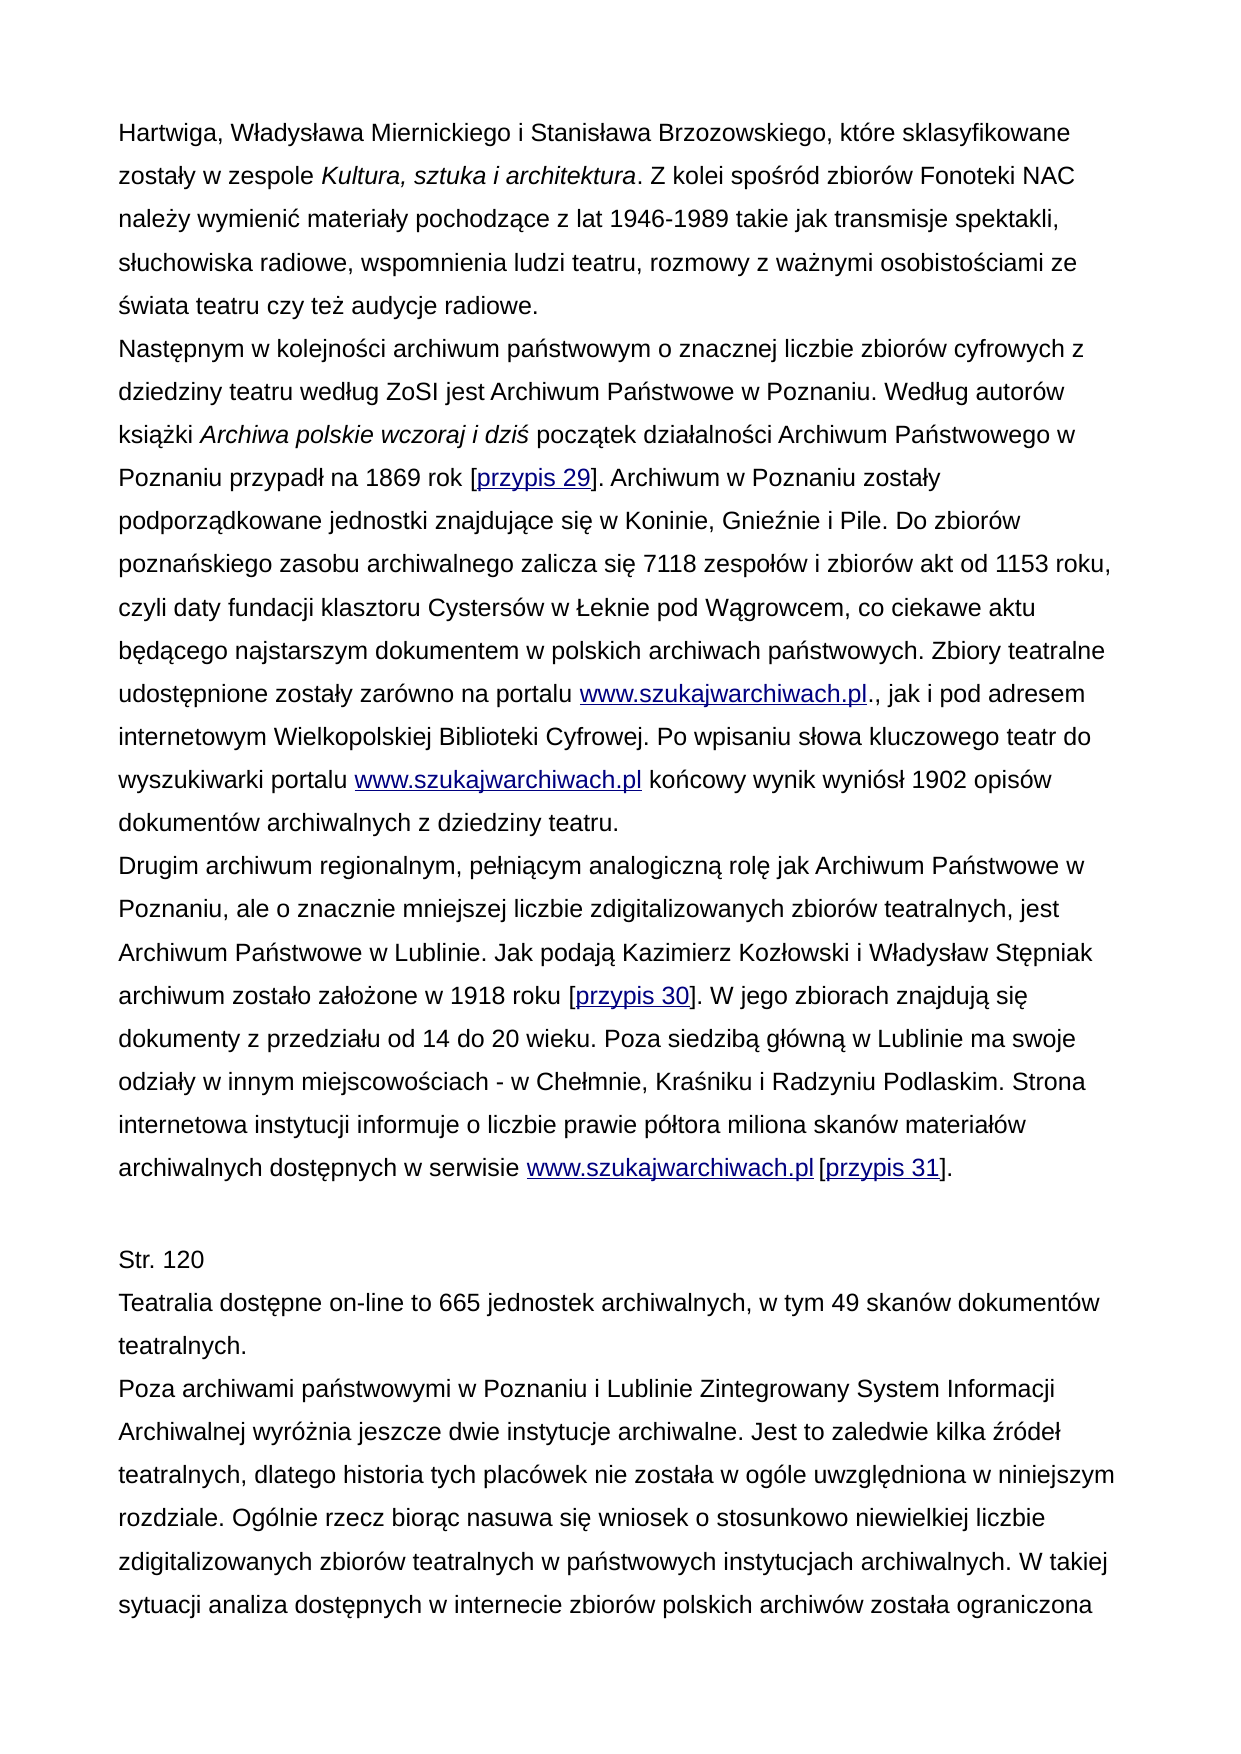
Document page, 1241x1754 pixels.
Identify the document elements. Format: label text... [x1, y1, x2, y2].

text Drugim archiwum regionalnym, pełniącym analogiczną rolę jak Archiwum Państwowe w Poznaniu, ale o znacznie mniejszej liczbie zdigitalizowanych zbiorów teatralnych, jest Archiwum Państwowe w Lublinie. Jak podają Kazimierz Kozłowski i Władysław Stępniak archiwum zostało założone w 1918 roku [przypis 30]. W jego zbiorach znajdują się dokumenty z przedziału od 14 do 20 wieku. Poza siedzibą główną w Lublinie ma swoje odziały w innym miejscowościach - w Chełmnie, Kraśniku i Radzyniu Podlaskim. Strona internetowa instytucji informuje o liczbie prawie półtora miliona skanów materiałów archiwalnych dostępnych w serwisie www.szukajwarchiwach.pl [przypis 31]. [118, 851, 1122, 1182]
text Następnym w kolejności archiwum państwowym o znacznej liczbie zbiorów cyfrowych z dziedziny teatru według ZoSI jest Archiwum Państwowe w Poznaniu. Według autorów książki Archiwa polskie wczoraj i dziś początek działalności Archiwum Państwowego w Poznaniu przypadł na 1869 rok [przypis 29]. Archiwum w Poznaniu zostały podporządkowane jednostki znajdujące się w Koninie, Gnieźnie i Pile. Do zbiorów poznańskiego zasobu archiwalnego zalicza się 7118 zespołów i zbiorów akt od 1153 roku, czyli daty fundacji klasztoru Cystersów w Łeknie pod Wągrowcem, co ciekawe aktu będącego najstarszym dokumentem w polskich archiwach państwowych. Zbiory teatralne udostępnione zostały zarówno na portalu www.szukajwarchiwach.pl., jak i pod adresem internetowym Wielkopolskiej Biblioteki Cyfrowej. Po wpisaniu słowa kluczowego teatr do wyszukiwarki portalu www.szukajwarchiwach.pl końcowy wynik wyniósł 1902 opisów dokumentów archiwalnych z dziedziny teatru. [118, 334, 1122, 837]
text Str. 120 [118, 1245, 1122, 1273]
text Poza archiwami państwowymi w Poznaniu i Lublinie Zintegrowany System Informacji Archiwalnej wyróżnia jeszcze dwie instytucje archiwalne. Jest to zaledwie kilka źródeł teatralnych, dlatego historia tych placówek nie została w ogóle uwzględniona w niniejszym rozdziale. Ogólnie rzecz biorąc nasuwa się wniosek o stosunkowo niewielkiej liczbie zdigitalizowanych zbiorów teatralnych w państwowych instytucjach archiwalnych. W takiej sytuacji analiza dostępnych w internecie zbiorów polskich archiwów została ograniczona [118, 1374, 1122, 1618]
text Teatralia dostępne on-line to 665 jednostek archiwalnych, w tym 49 skanów dokumentów teatralnych. [118, 1288, 1122, 1360]
text Hartwiga, Władysława Miernickiego i Stanisława Brzozowskiego, które sklasyfikowane zostały w zespole Kultura, sztuka i architektura. Z kolei spośród zbiorów Fonoteki NAC należy wymienić materiały pochodzące z lat 1946-1989 takie jak transmisje spektakli, słuchowiska radiowe, wspomnienia ludzi teatru, rozmowy z ważnymi osobistościami ze świata teatru czy też audycje radiowe. [118, 118, 1122, 319]
